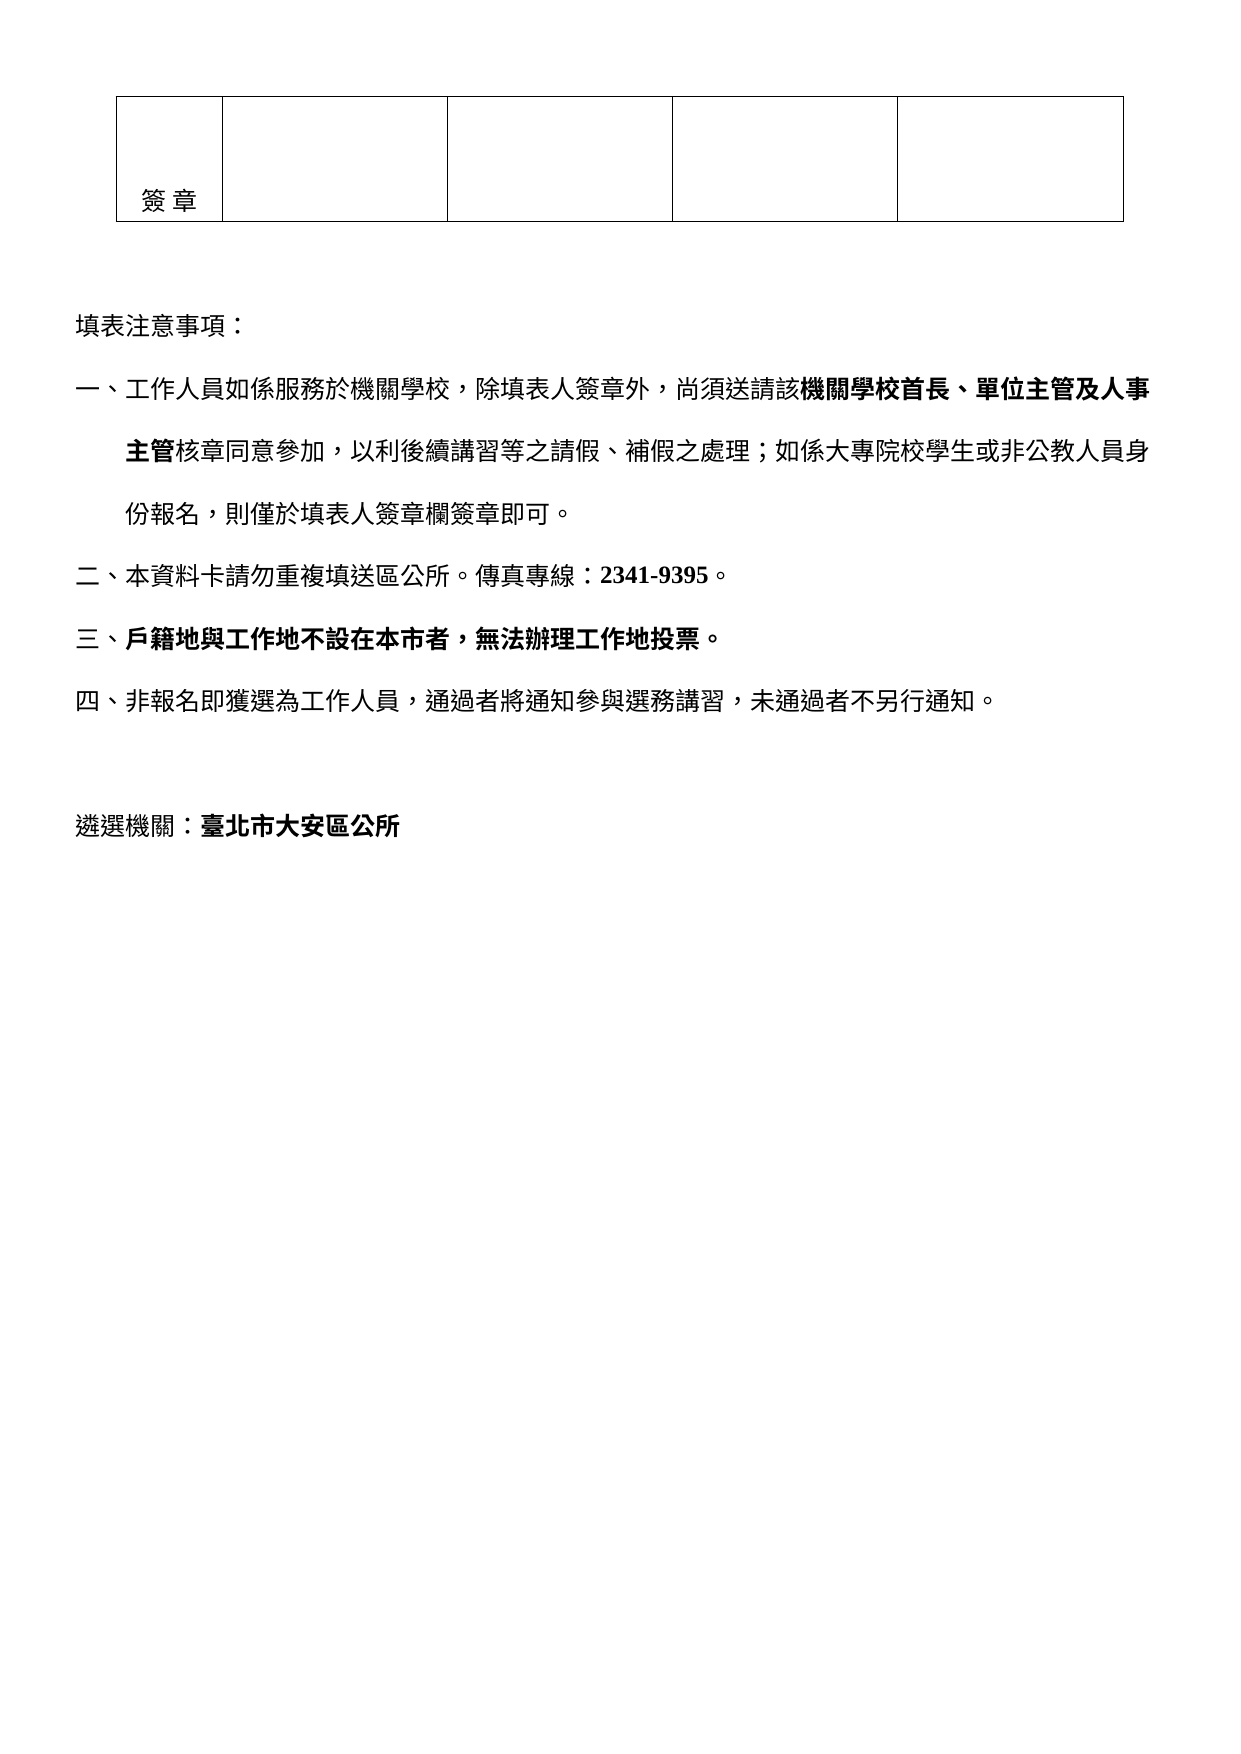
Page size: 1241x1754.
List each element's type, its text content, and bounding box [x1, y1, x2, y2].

text 遴選機關：臺北市大安區公所 [75, 783, 1165, 846]
text 填表注意事項： [75, 283, 1165, 346]
list 工作人員如係服務於機關學校，除填表人簽章外，尚須送請該機關學校首長、單位主管及人事主管核章同意參加，以利後續講習等之請假、補假之處理；如係大專院校學生或非公教人員身份報名，則僅於填表人簽章欄簽章即可。 [75, 346, 1165, 533]
list 戶籍地與工作地不設在本市者，無法辦理工作地投票。 [75, 596, 1165, 658]
table_cell [673, 97, 897, 221]
table_cell [448, 97, 672, 221]
table_cell [223, 97, 447, 221]
list 本資料卡請勿重複填送區公所。傳真專線：2341-9395。 [75, 533, 1165, 596]
list 非報名即獲選為工作人員，通過者將通知參與選務講習，未通過者不另行通知。 [75, 658, 1165, 721]
table_cell 簽 章 [117, 97, 222, 221]
table_cell [898, 97, 1123, 221]
